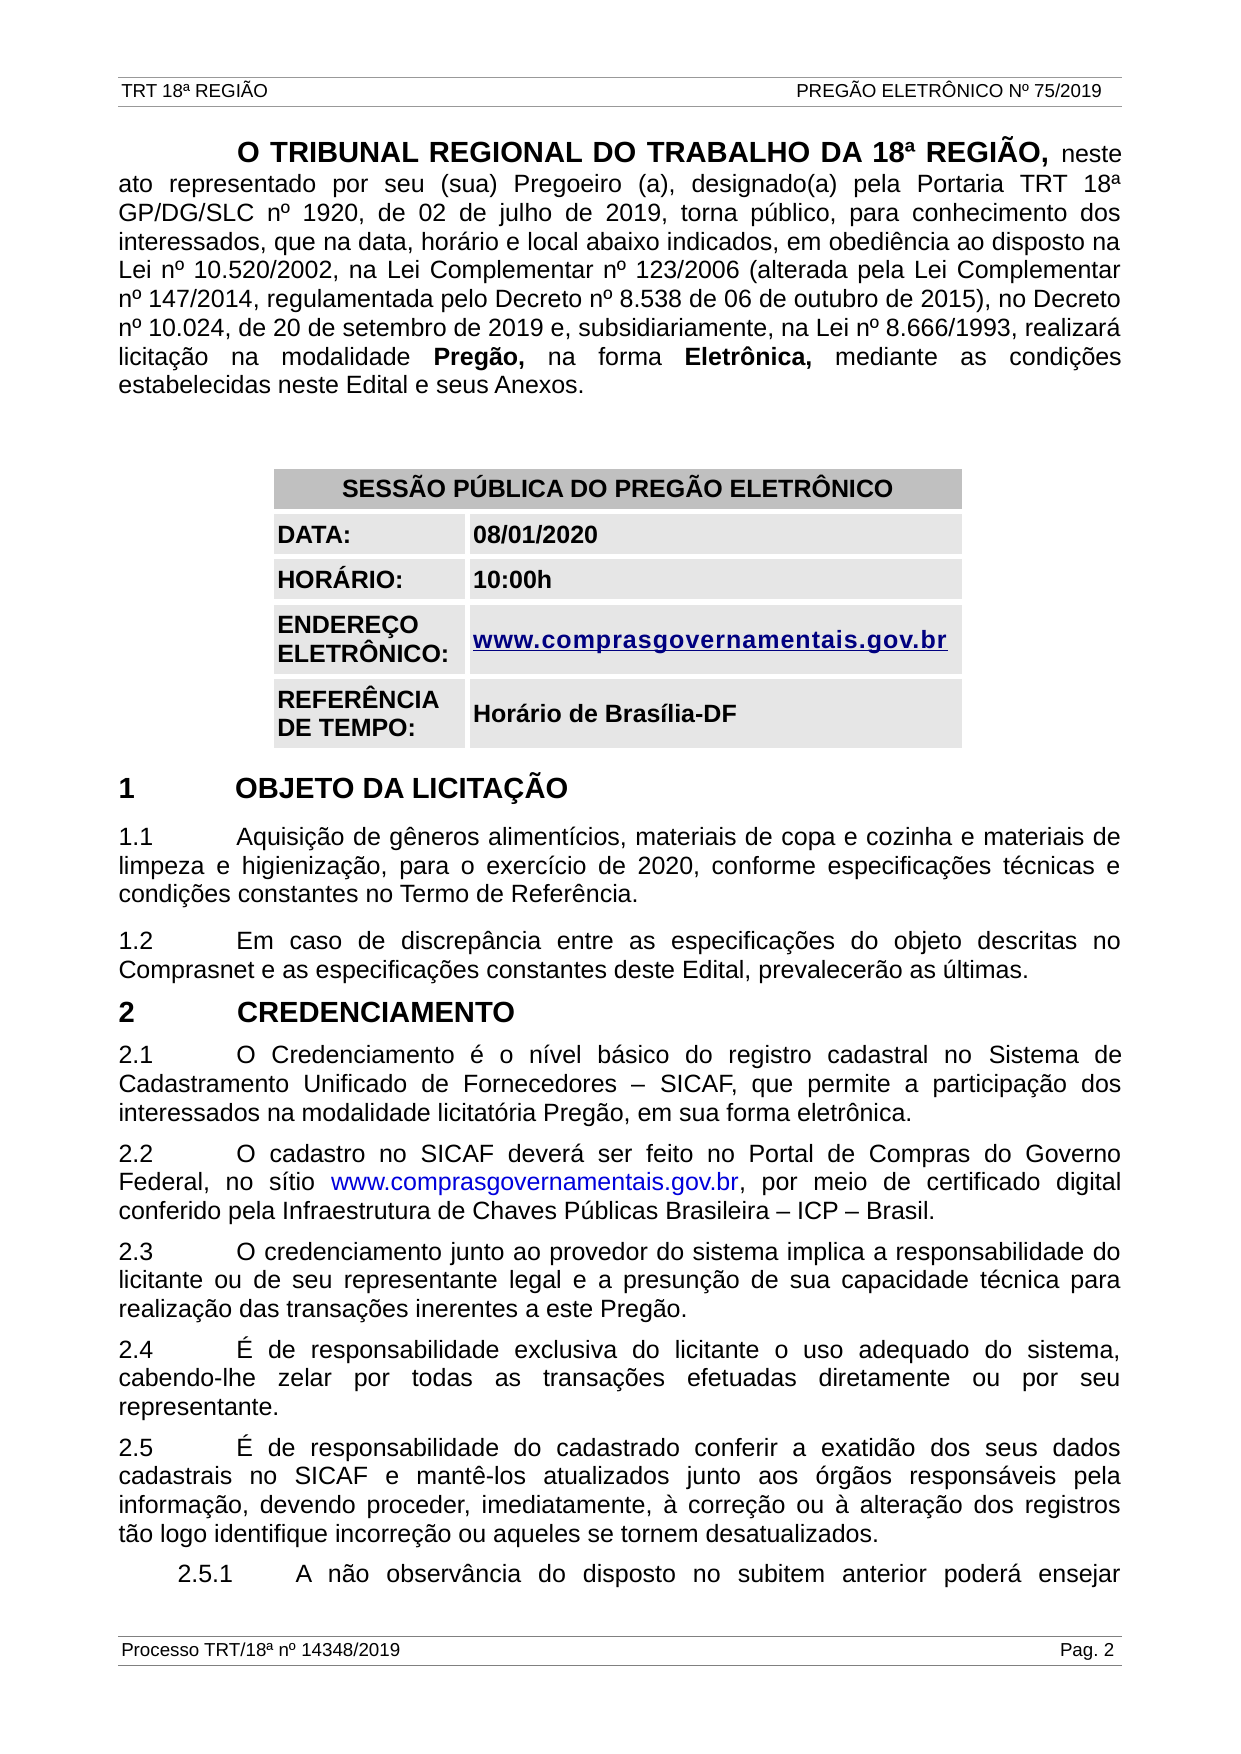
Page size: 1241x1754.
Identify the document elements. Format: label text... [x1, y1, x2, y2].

text 2.4 É de responsabilidade exclusiva do licitante o uso adequado do sistema, cabendo-lhe zelar por todas as transações efetuadas diretamente ou por seu representante. [118, 1334, 1122, 1421]
text 2.1 O Credenciamento é o nível básico do registro cadastral no Sistema de Cadastramento Unificado de Fornecedores – SICAF, que permite a participação dos interessados na modalidade licitatória Pregão, em sua forma eletrônica. [118, 1041, 1122, 1127]
text 2.5.1 A não observância do disposto no subitem anterior poderá ensejar [177, 1559, 1122, 1588]
table_cell 10:00h [470, 559, 962, 599]
table_cell www.comprasgovernamentais.gov.br [470, 605, 962, 674]
table_cell Horário de Brasília-DF [470, 679, 962, 748]
text 1.2 Em caso de discrepância entre as especificações do objeto descritas no Comprasnet e as especificações constantes deste Edital, prevalecerão as últimas. [118, 926, 1122, 983]
text O TRIBUNAL REGIONAL DO TRABALHO DA 18ª REGIÃO, neste ato representado por seu (sua) Pregoeiro (a), designado(a) pela Portaria TRT 18ª GP/DG/SLC nº 1920, de 02 de julho de 2019, torna público, para conhecimento dos interessados, que na data, horário e local abaixo indicados, em obediência ao disposto na Lei nº 10.520/2002, na Lei Complementar nº 123/2006 (alterada pela Lei Complementar nº 147/2014, regulamentada pelo Decreto nº 8.538 de 06 de outubro de 2015), no Decreto nº 10.024, de 20 de setembro de 2019 e, subsidiariamente, na Lei nº 8.666/1993, realizará licitação na modalidade Pregão, na forma Eletrônica, mediante as condições estabelecidas neste Edital e seus Anexos. [118, 136, 1122, 399]
table_cell ENDEREÇO ELETRÔNICO: [274, 605, 465, 674]
text 1.1 Aquisição de gêneros alimentícios, materiais de copa e cozinha e materiais de limpeza e higienização, para o exercício de 2020, conforme especificações técnicas e condições constantes no Termo de Referência. [118, 822, 1122, 908]
table_cell REFERÊNCIA DE TEMPO: [274, 679, 465, 748]
text 2.5 É de responsabilidade do cadastrado conferir a exatidão dos seus dados cadastrais no SICAF e mantê-los atualizados junto aos órgãos responsáveis pela informação, devendo proceder, imediatamente, à correção ou à alteração dos registros tão logo identifique incorreção ou aqueles se tornem desatualizados. [118, 1433, 1122, 1548]
table_cell 08/01/2020 [470, 514, 962, 554]
text 1 OBJETO DA LICITAÇÃO [118, 771, 1122, 804]
table_cell HORÁRIO: [274, 559, 465, 599]
table_header SESSÃO PÚBLICA DO PREGÃO ELETRÔNICO [274, 469, 962, 509]
text 2 CREDENCIAMENTO [118, 995, 1122, 1029]
table_cell DATA: [274, 514, 465, 554]
text 2.3 O credenciamento junto ao provedor do sistema implica a responsabilidade do licitante ou de seu representante legal e a presunção de sua capacidade técnica para realização das transações inerentes a este Pregão. [118, 1237, 1122, 1323]
text 2.2 O cadastro no SICAF deverá ser feito no Portal de Compras do Governo Federal, no sítio www.comprasgovernamentais.gov.br, por meio de certificado digital conferido pela Infraestrutura de Chaves Públicas Brasileira – ICP – Brasil. [118, 1138, 1122, 1225]
